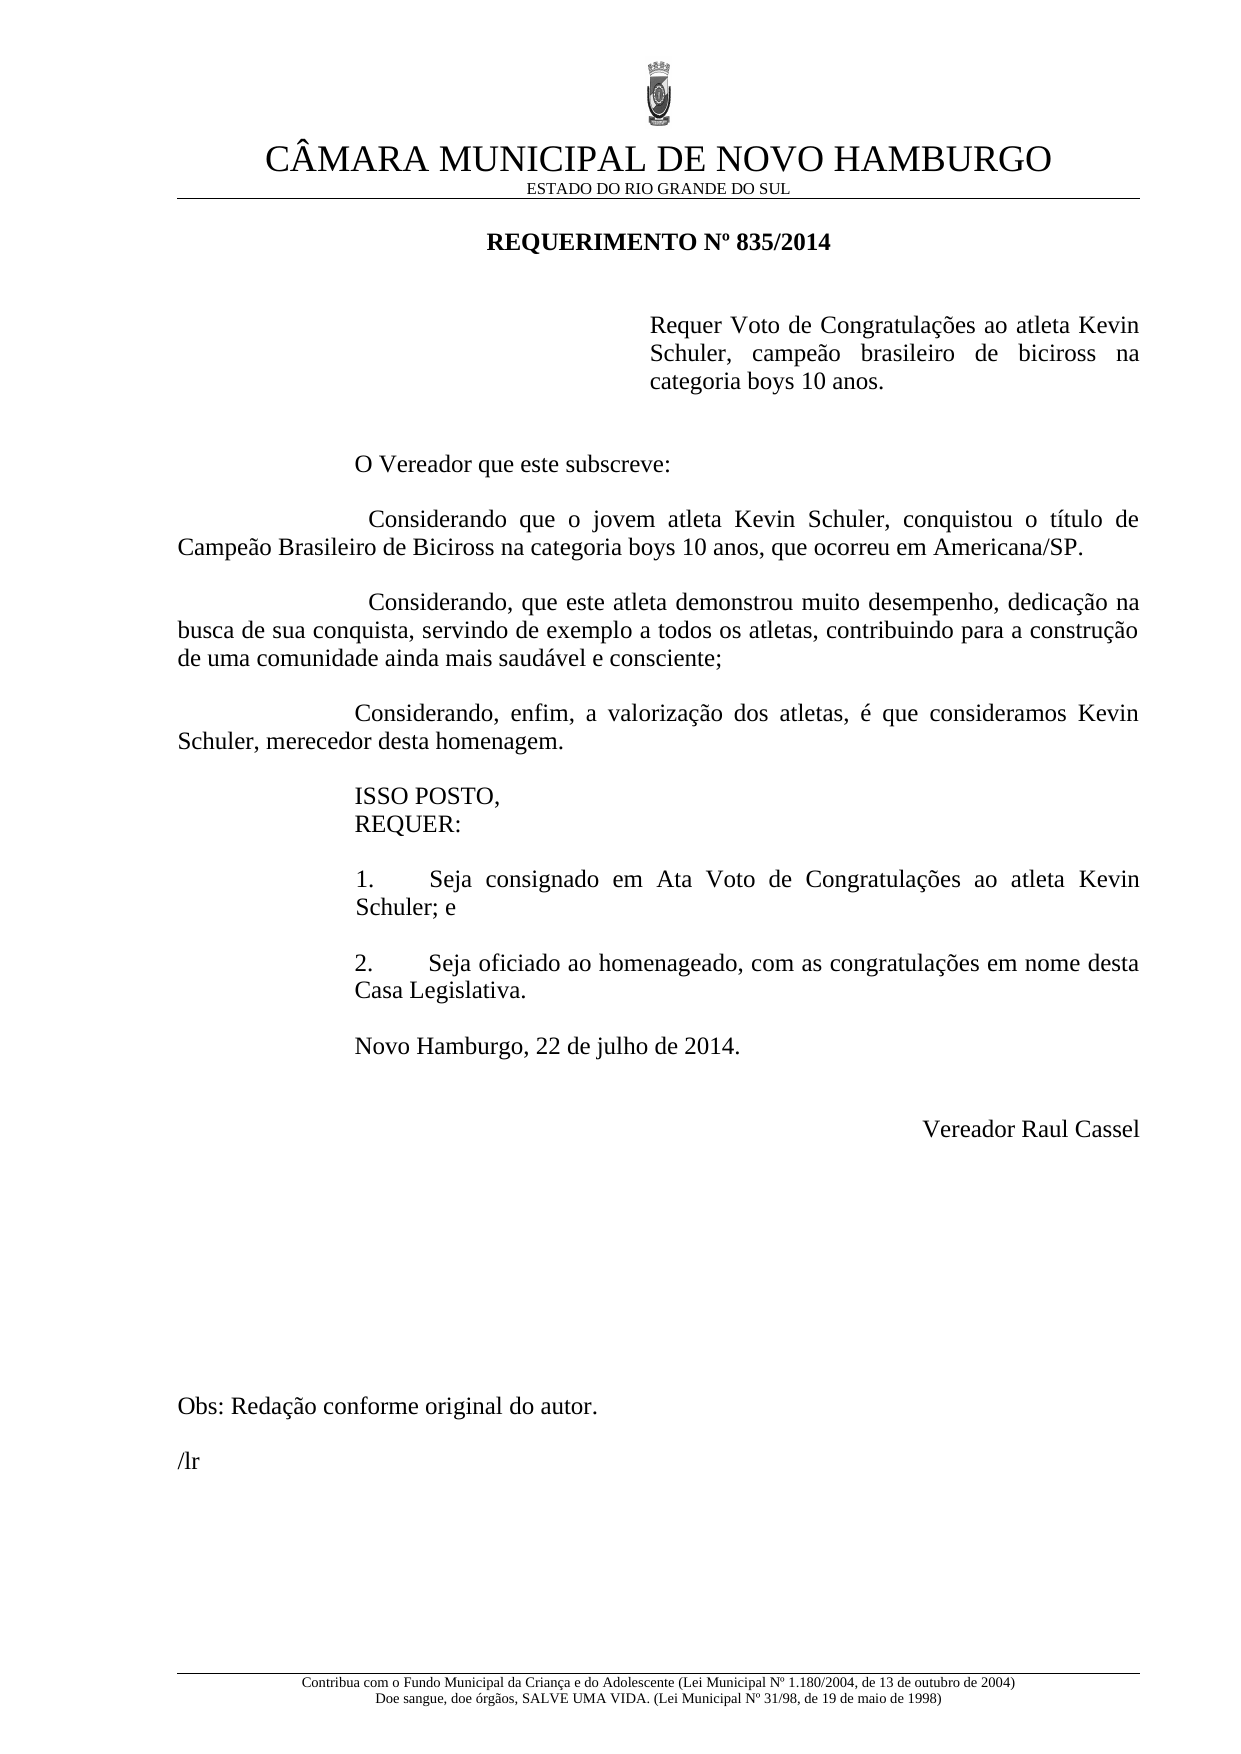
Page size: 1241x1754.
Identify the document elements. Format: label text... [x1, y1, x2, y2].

text ISSO POSTO, [177, 782, 1140, 810]
text REQUER: [177, 810, 1140, 838]
text Obs: Redação conforme original do autor. [177, 1392, 1140, 1420]
text Novo Hamburgo, 22 de julho de 2014. [177, 1032, 1140, 1059]
text Considerando que o jovem atleta Kevin Schuler, conquistou o título de Campeão Brasileiro de Biciross na categoria boys 10 anos, que ocorreu em Americana/SP. [177, 505, 1140, 561]
text Vereador Raul Cassel [177, 1115, 1140, 1143]
text 1. Seja consignado em Ata Voto de Congratulações ao atleta Kevin Schuler; e [355, 866, 1140, 921]
text O Vereador que este subscreve: [177, 450, 1140, 478]
text Requer Voto de Congratulações ao atleta Kevin Schuler, campeão brasileiro de biciross na categoria boys 10 anos. [649, 311, 1140, 394]
text /lr [177, 1447, 1140, 1475]
text Considerando, que este atleta demonstrou muito desempenho, dedicação na busca de sua conquista, servindo de exemplo a todos os atletas, contribuindo para a construção de uma comunidade ainda mais saudável e consciente; [177, 588, 1140, 672]
text Considerando, enfim, a valorização dos atletas, é que consideramos Kevin Schuler, merecedor desta homenagem. [177, 699, 1140, 755]
text REQUERIMENTO Nº 835/2014 [177, 228, 1140, 256]
text 2. Seja oficiado ao homenageado, com as congratulações em nome desta Casa Legislativa. [354, 949, 1140, 1004]
